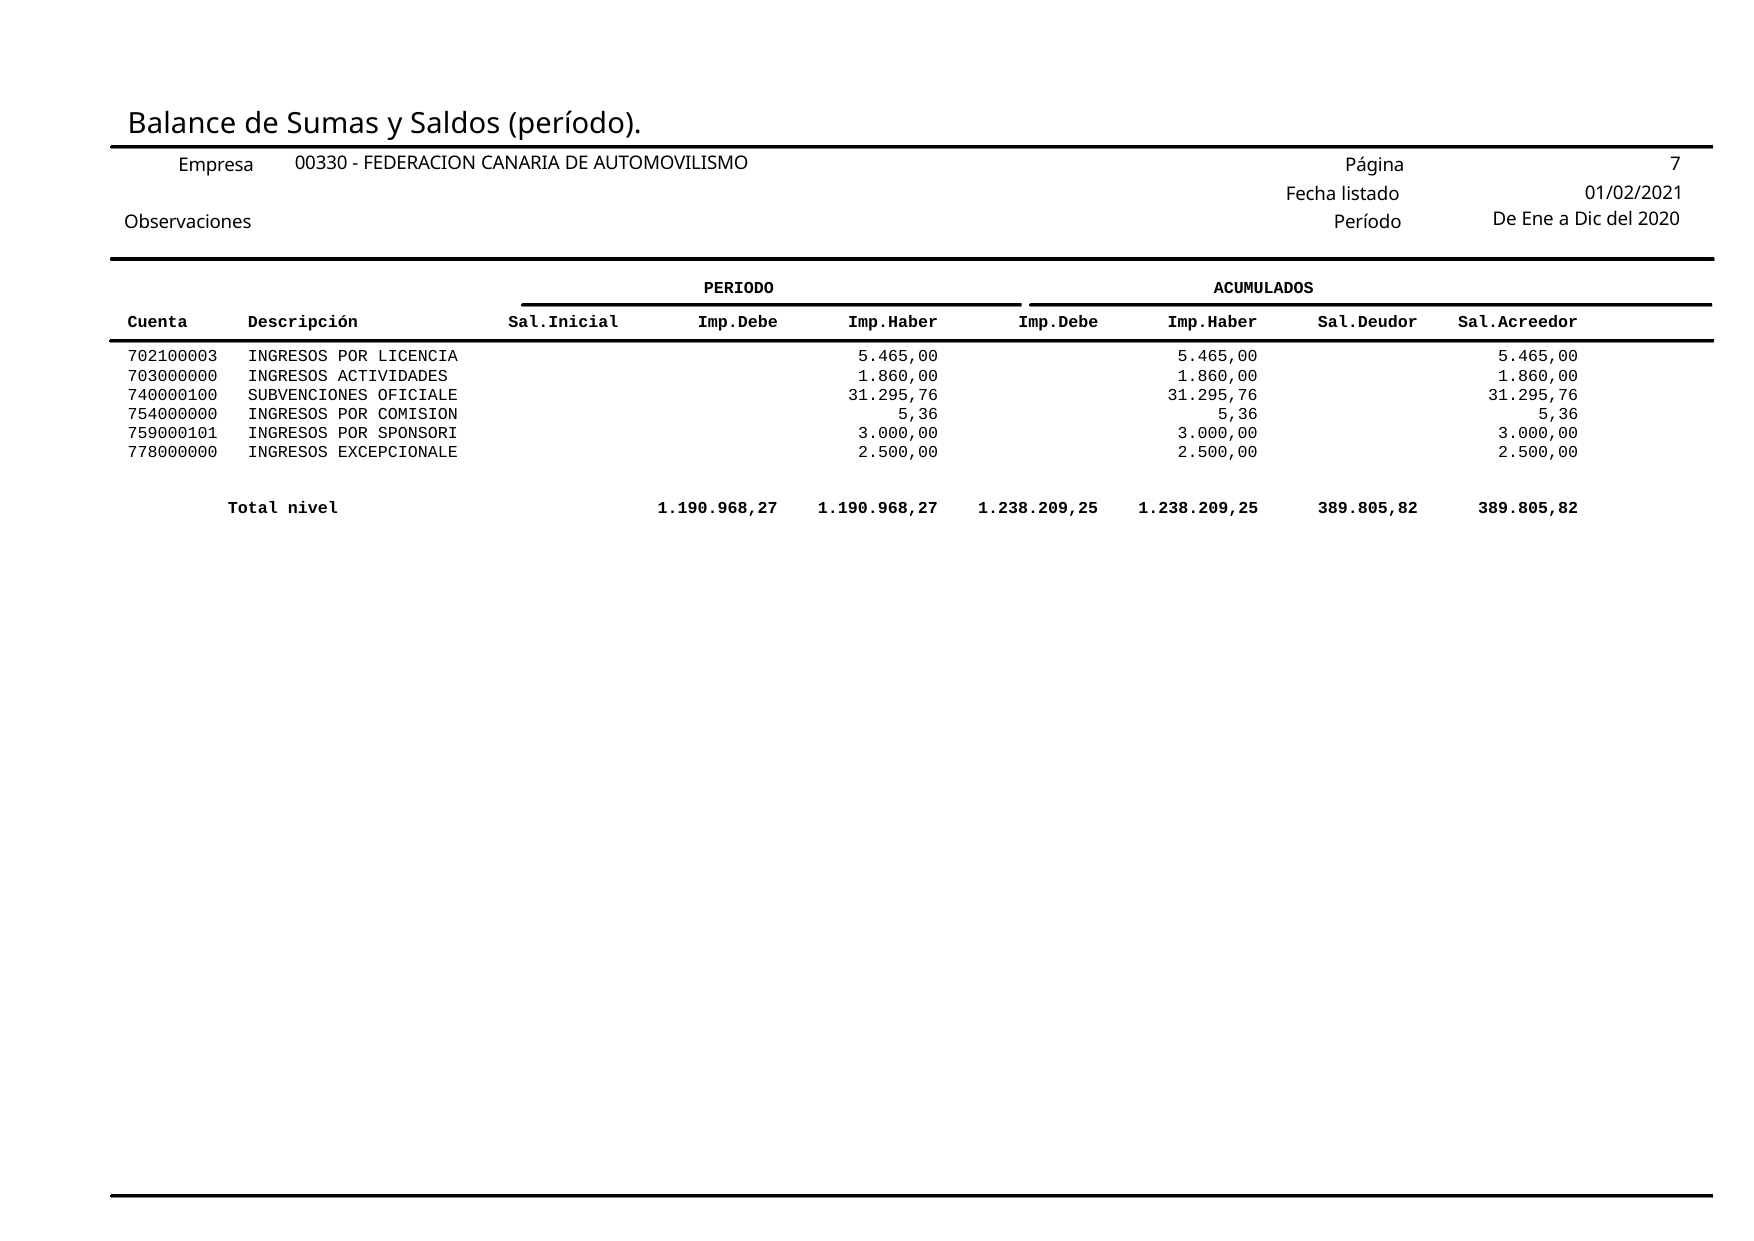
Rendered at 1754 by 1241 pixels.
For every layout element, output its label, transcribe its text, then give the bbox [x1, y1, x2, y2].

text Imp.Haber [848, 312, 963, 332]
text 3.000,00 [1177, 423, 1283, 442]
text 5,36 [1538, 404, 1604, 423]
text 2.500,00 [858, 443, 963, 462]
text 754000000 [127, 404, 243, 423]
text Imp.Haber [1167, 312, 1283, 332]
text Imp.Debe [1018, 312, 1124, 332]
text Sal.Acreedor [1458, 312, 1604, 332]
text 5.465,00 [858, 347, 963, 366]
text 31.295,76 [1488, 385, 1604, 404]
text Fecha listado [1286, 185, 1431, 203]
text 00330 - FEDERACION CANARIA DE AUTOMOVILISMO [294, 158, 787, 172]
text Sal.Inicial [508, 312, 644, 332]
text De Ene a Dic del 2020 [1492, 214, 1702, 228]
text 778000000 [127, 443, 243, 462]
text 31.295,76 [848, 385, 963, 404]
text 1.860,00 [1177, 366, 1283, 385]
text ACUMULADOS [1213, 279, 1339, 298]
text Cuenta [127, 312, 213, 332]
text Descripción [248, 312, 383, 332]
text 1.238.209,25 [1138, 498, 1284, 517]
text 31.295,76 [1167, 385, 1283, 404]
text 3.000,00 [858, 423, 963, 442]
text 5,36 [1218, 404, 1283, 423]
text 01/02/2021 [1584, 188, 1702, 202]
text 759000101 [127, 423, 243, 442]
text INGRESOS ACTIVIDADES [248, 366, 483, 385]
text Observaciones [124, 214, 282, 232]
text 3.000,00 [1498, 423, 1604, 442]
text Imp.Debe [698, 312, 803, 332]
text INGRESOS EXCEPCIONALE [248, 443, 483, 462]
text 5.465,00 [1177, 347, 1283, 366]
text 5.465,00 [1498, 347, 1604, 366]
text 1.238.209,25 [978, 498, 1124, 517]
text 703000000 [127, 366, 243, 385]
text Sal.Deudor [1318, 312, 1443, 332]
text 2.500,00 [1177, 443, 1283, 462]
text 2.500,00 [1498, 443, 1604, 462]
text 1.860,00 [1498, 366, 1604, 385]
text INGRESOS POR LICENCIA [248, 347, 483, 366]
text 1.190.968,27 [818, 498, 963, 517]
text 389.805,82 [1478, 498, 1604, 517]
text 702100003 [127, 347, 243, 366]
text Balance de Sumas y Saldos (período). [127, 111, 687, 139]
text 7 [1670, 159, 1705, 173]
text 1.860,00 [858, 366, 963, 385]
text INGRESOS POR COMISION [248, 404, 483, 423]
text 1.190.968,27 [657, 498, 803, 517]
text Empresa [178, 157, 281, 175]
text PERIODO [703, 279, 799, 298]
text Página [1345, 157, 1431, 175]
text Total nivel [228, 498, 363, 517]
text INGRESOS POR SPONSORI [248, 423, 483, 442]
text 740000100 [127, 385, 243, 404]
text SUBVENCIONES OFICIALE [248, 385, 483, 404]
text Período [1333, 214, 1431, 232]
text 389.805,82 [1318, 498, 1443, 517]
text 5,36 [898, 404, 963, 423]
